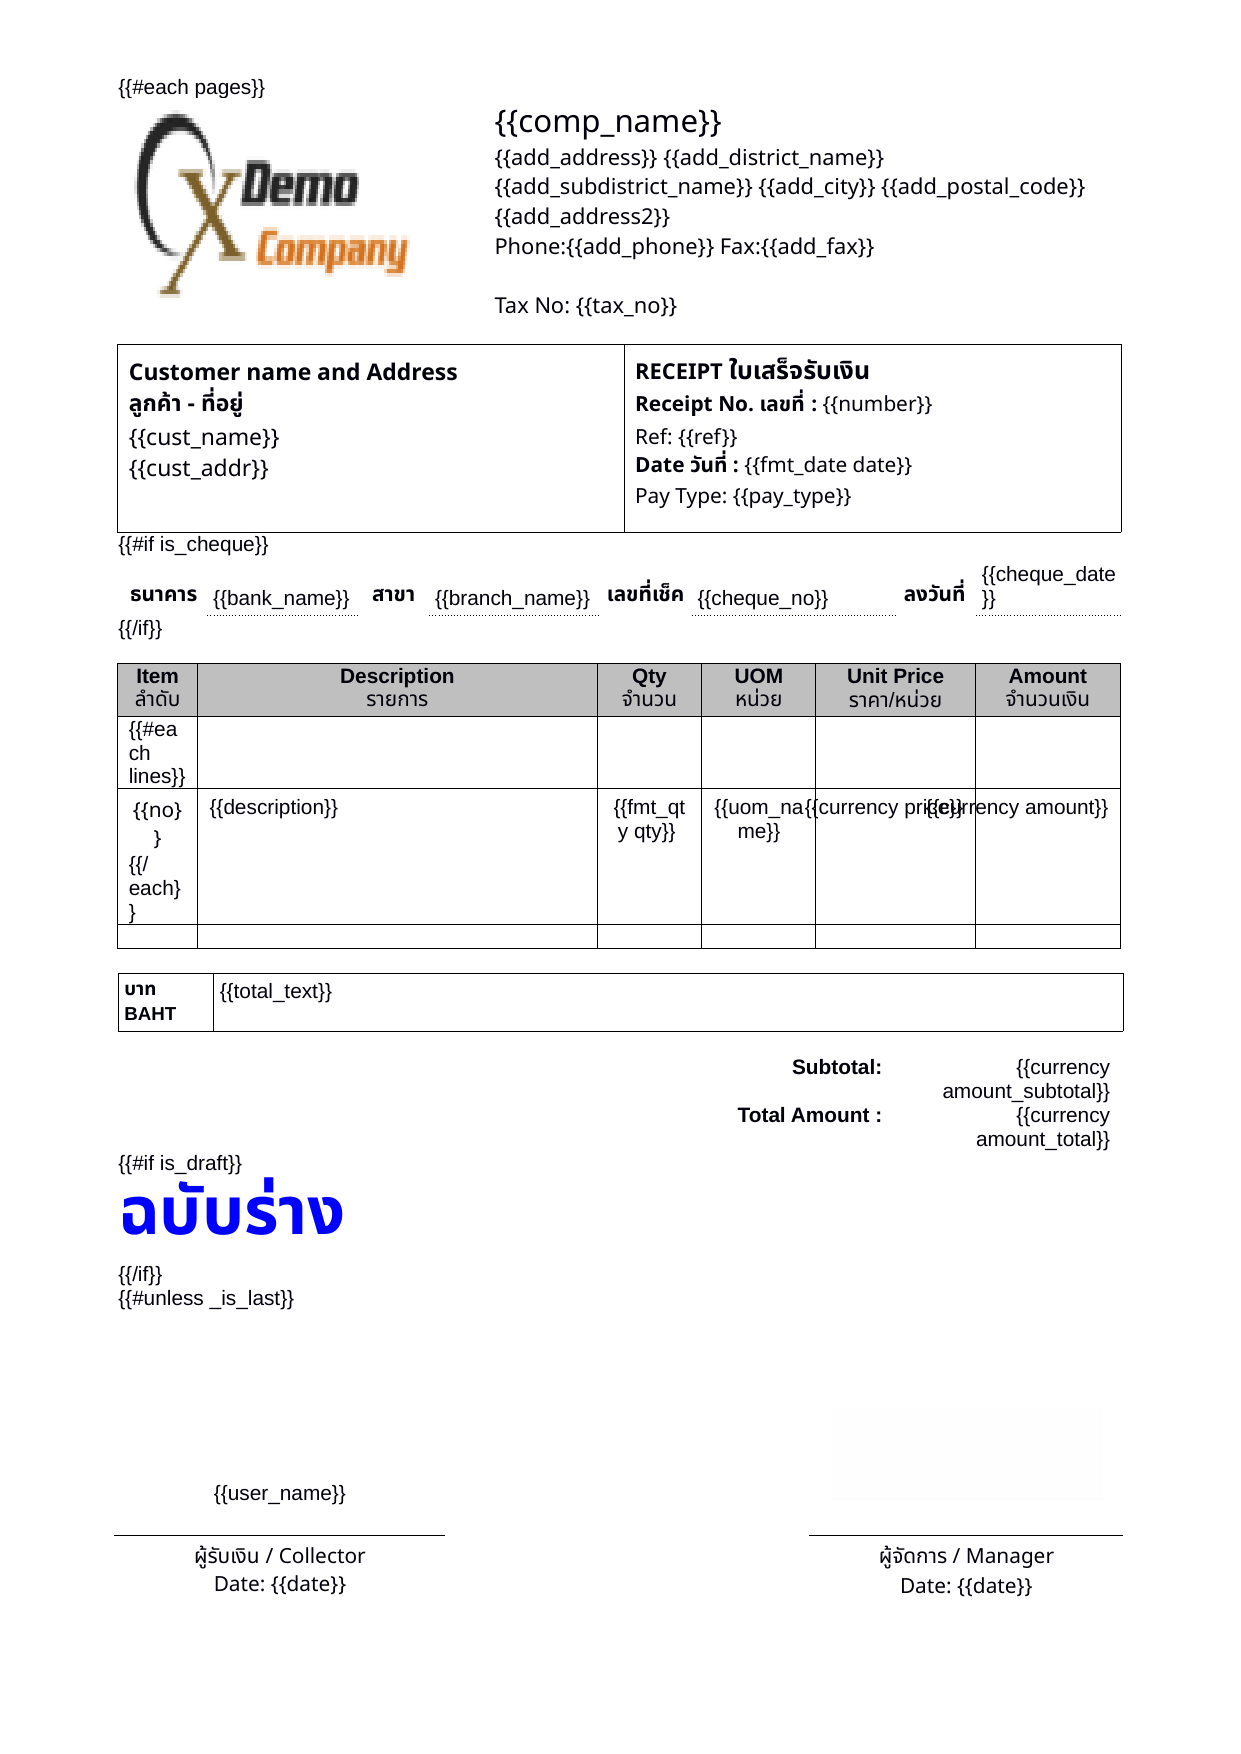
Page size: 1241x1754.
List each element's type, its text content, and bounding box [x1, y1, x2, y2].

table_header Item ลำดับ [118, 664, 197, 716]
text {{#each pages}} [118, 75, 1122, 99]
table_cell {{no}} [118, 789, 197, 852]
table_cell {{currency price}} [816, 789, 975, 852]
table_header {{cheque_no}} [692, 556, 898, 615]
text {{#if is_draft}} [118, 1151, 1122, 1174]
table_cell [598, 852, 701, 923]
table_header [445, 1372, 809, 1398]
table_cell [893, 1103, 960, 1151]
table_cell [445, 1398, 809, 1535]
table_cell [809, 1398, 1123, 1535]
table_header บาท BAHT [119, 974, 213, 1031]
table_cell [702, 852, 815, 923]
table_cell Total Amount : [549, 1103, 893, 1151]
table_cell [702, 717, 815, 788]
table_cell {{user_name}} [114, 1398, 445, 1535]
table_cell {{currency amount}} [976, 789, 1120, 852]
table_cell [598, 717, 701, 788]
table_cell [702, 925, 815, 948]
table_cell [118, 925, 197, 948]
table_header ธนาคาร [118, 556, 207, 615]
table_header UOM หน่วย [702, 664, 815, 716]
table_cell [198, 717, 597, 788]
table_cell [976, 717, 1120, 788]
table_cell {{uom_name}} [702, 789, 815, 852]
table_header {{total_text}} [214, 974, 1123, 1031]
table_cell [598, 925, 701, 948]
text {{#if is_cheque}} [118, 532, 1122, 556]
table_cell [976, 852, 1120, 923]
table_header [893, 1055, 960, 1103]
table_header RECEIPT ใบเสร็จรับเงิน Receipt No. เลขที่ : {{number}} Ref: {{ref}} Date วันที่ : {{fmt_date date}} Pay Type: {{pay_type}} [625, 345, 1121, 532]
table_cell {{currency amount_total}} [1110, 1103, 1121, 1151]
table_cell {{description}} [198, 789, 597, 852]
table_cell [198, 852, 597, 923]
table_header [118, 99, 483, 320]
table_header [809, 1372, 1123, 1398]
table_header Amount จำนวนเงิน [976, 664, 1120, 716]
table_cell ผู้รับเงิน / Collector Date: {{date}} [114, 1536, 445, 1606]
table_cell [816, 852, 975, 923]
table_header {{bank_name}} [207, 556, 360, 615]
table_header Qty จำนวน [598, 664, 701, 716]
text {{/if}} [118, 1262, 1122, 1286]
picture [128, 98, 424, 307]
table_header Subtotal: [549, 1055, 893, 1103]
text ฉบับร่าง [118, 1174, 1122, 1262]
table_cell [445, 1535, 809, 1606]
table_cell [816, 925, 975, 948]
table_cell {{fmt_qty qty}} [598, 789, 701, 852]
table_cell [816, 717, 975, 788]
table_cell {{/each}} [118, 852, 197, 923]
table_header Customer name and Address ลูกค้า - ที่อยู่ {{cust_name}} {{cust_addr}} [118, 345, 624, 532]
text {{/if}} [118, 615, 1122, 639]
table_header {{cheque_date}} [976, 556, 1123, 615]
table_cell ผู้จัดการ / Manager Date: {{date}} [809, 1536, 1123, 1606]
table_header เลขที่เช็ค [601, 556, 692, 615]
table_cell [198, 925, 597, 948]
table_header Unit Price ราคา/หน่วย [816, 664, 975, 716]
picture [830, 1408, 1102, 1500]
table_header สาขา [360, 556, 429, 615]
table_header [114, 1372, 445, 1398]
table_cell [976, 925, 1120, 948]
text {{#unless _is_last}} [118, 1286, 1122, 1309]
table_header Description รายการ [198, 664, 597, 716]
table_header ลงวันที่ [898, 556, 976, 615]
table_header {{branch_name}} [429, 556, 601, 615]
table_cell {{#each lines}} [118, 717, 197, 788]
